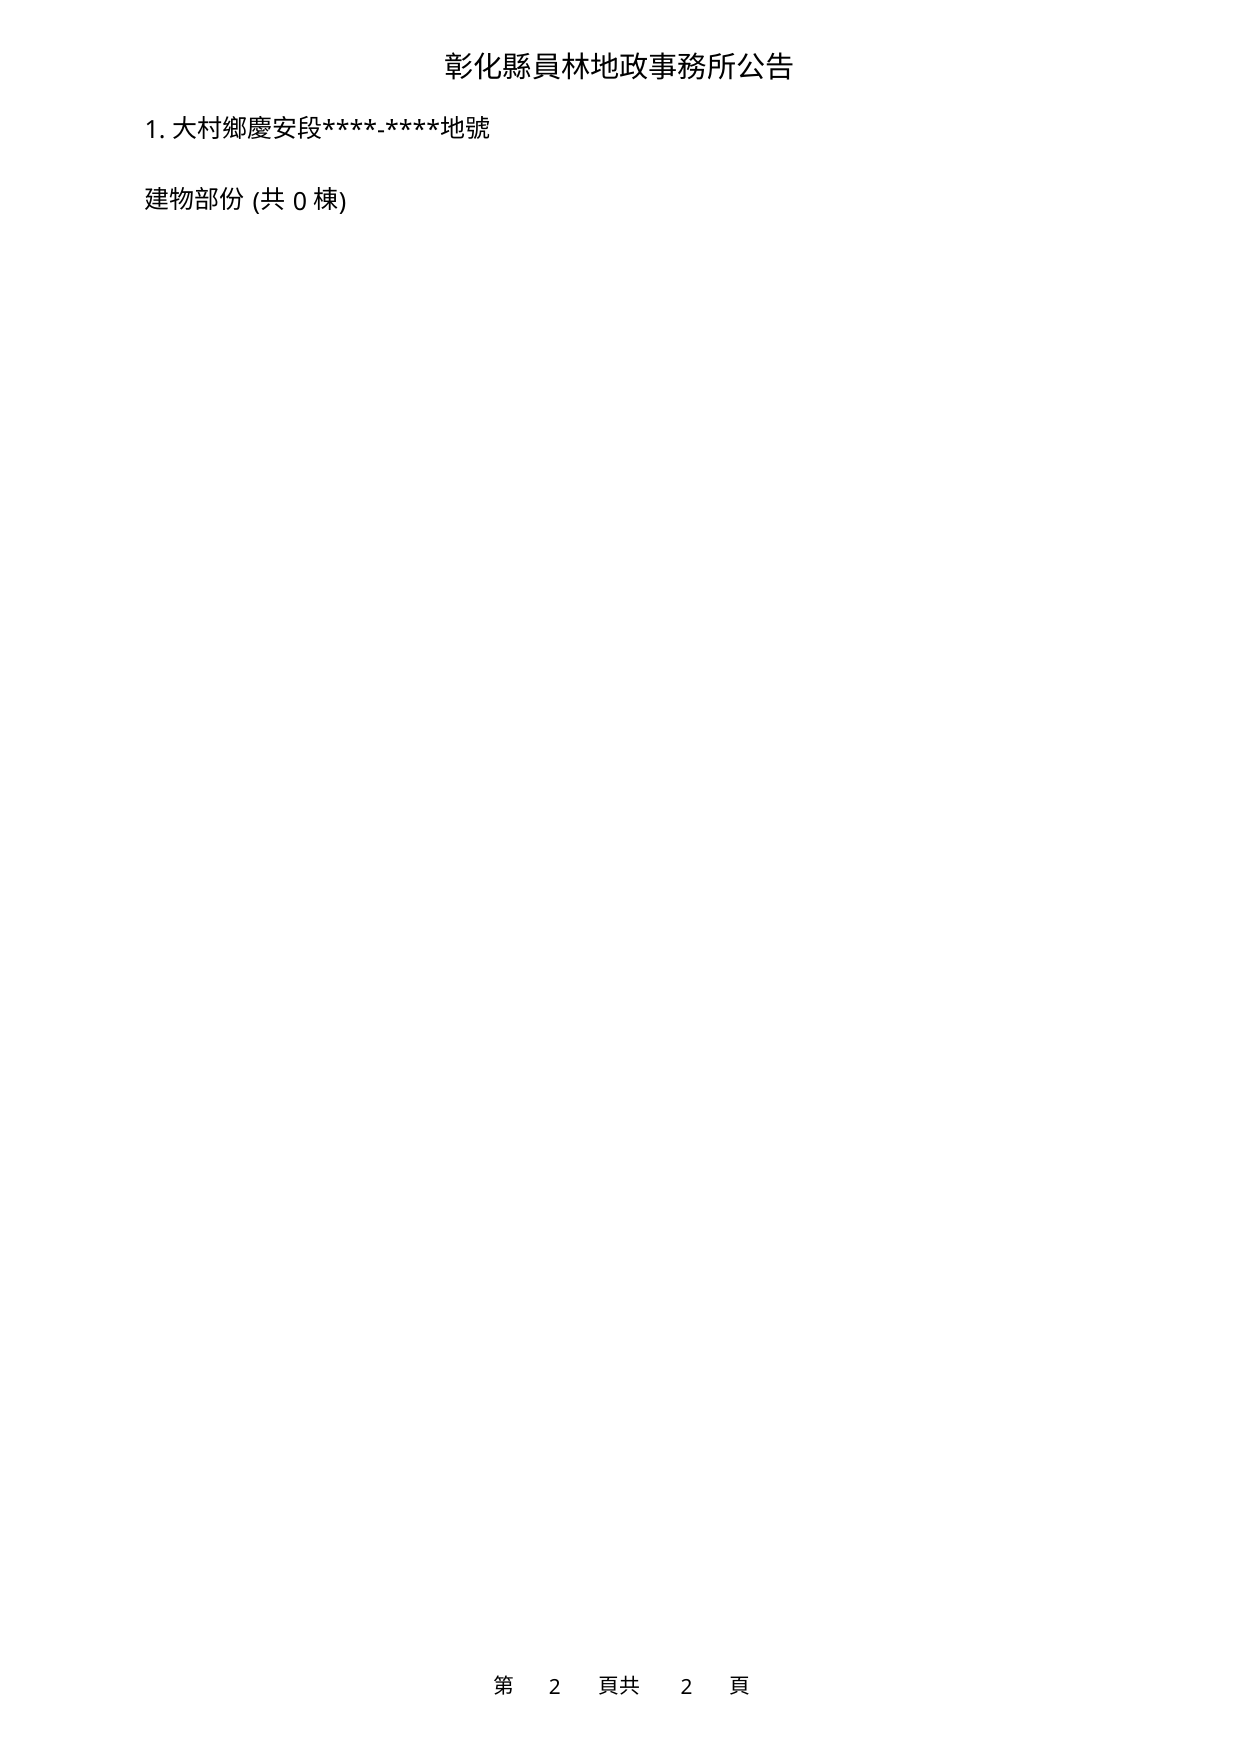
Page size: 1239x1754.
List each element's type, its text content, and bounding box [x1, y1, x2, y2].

table_cell [0, 239, 62, 1666]
table_cell [585, 239, 653, 1666]
table_cell 頁 [720, 1666, 760, 1707]
table_cell [1177, 95, 1239, 166]
table_cell [1177, 1666, 1239, 1707]
table_cell [0, 1666, 62, 1707]
table_header [483, 0, 523, 41]
table_cell [1177, 166, 1239, 238]
table_cell [1177, 41, 1239, 94]
table_cell 1. 大村鄉慶安段****-****地號 [62, 95, 1177, 166]
table_header [720, 0, 760, 41]
table_cell 2 [524, 1666, 585, 1707]
table_cell 2 [653, 1666, 719, 1707]
table_cell [760, 239, 1177, 1666]
table_cell [62, 1666, 483, 1707]
table_cell 第 [483, 1666, 523, 1707]
table_cell [0, 166, 62, 238]
table_cell [62, 239, 483, 1666]
table_cell [653, 239, 719, 1666]
table_cell 建物部份 (共 0 棟) [62, 166, 1177, 238]
table_cell [483, 239, 523, 1666]
table_cell [0, 41, 62, 94]
table_header [1177, 0, 1239, 41]
table_cell [1177, 239, 1239, 1666]
table_header [653, 0, 719, 41]
table_header [62, 0, 483, 41]
table_header [0, 0, 62, 41]
table_cell 頁共 [585, 1666, 653, 1707]
table_header [760, 0, 1177, 41]
table_cell [720, 239, 760, 1666]
table_header [524, 0, 585, 41]
table_header [585, 0, 653, 41]
table_cell [524, 239, 585, 1666]
table_cell [0, 95, 62, 166]
table_cell [760, 1666, 1177, 1707]
table_cell 彰化縣員林地政事務所公告 [62, 41, 1177, 94]
